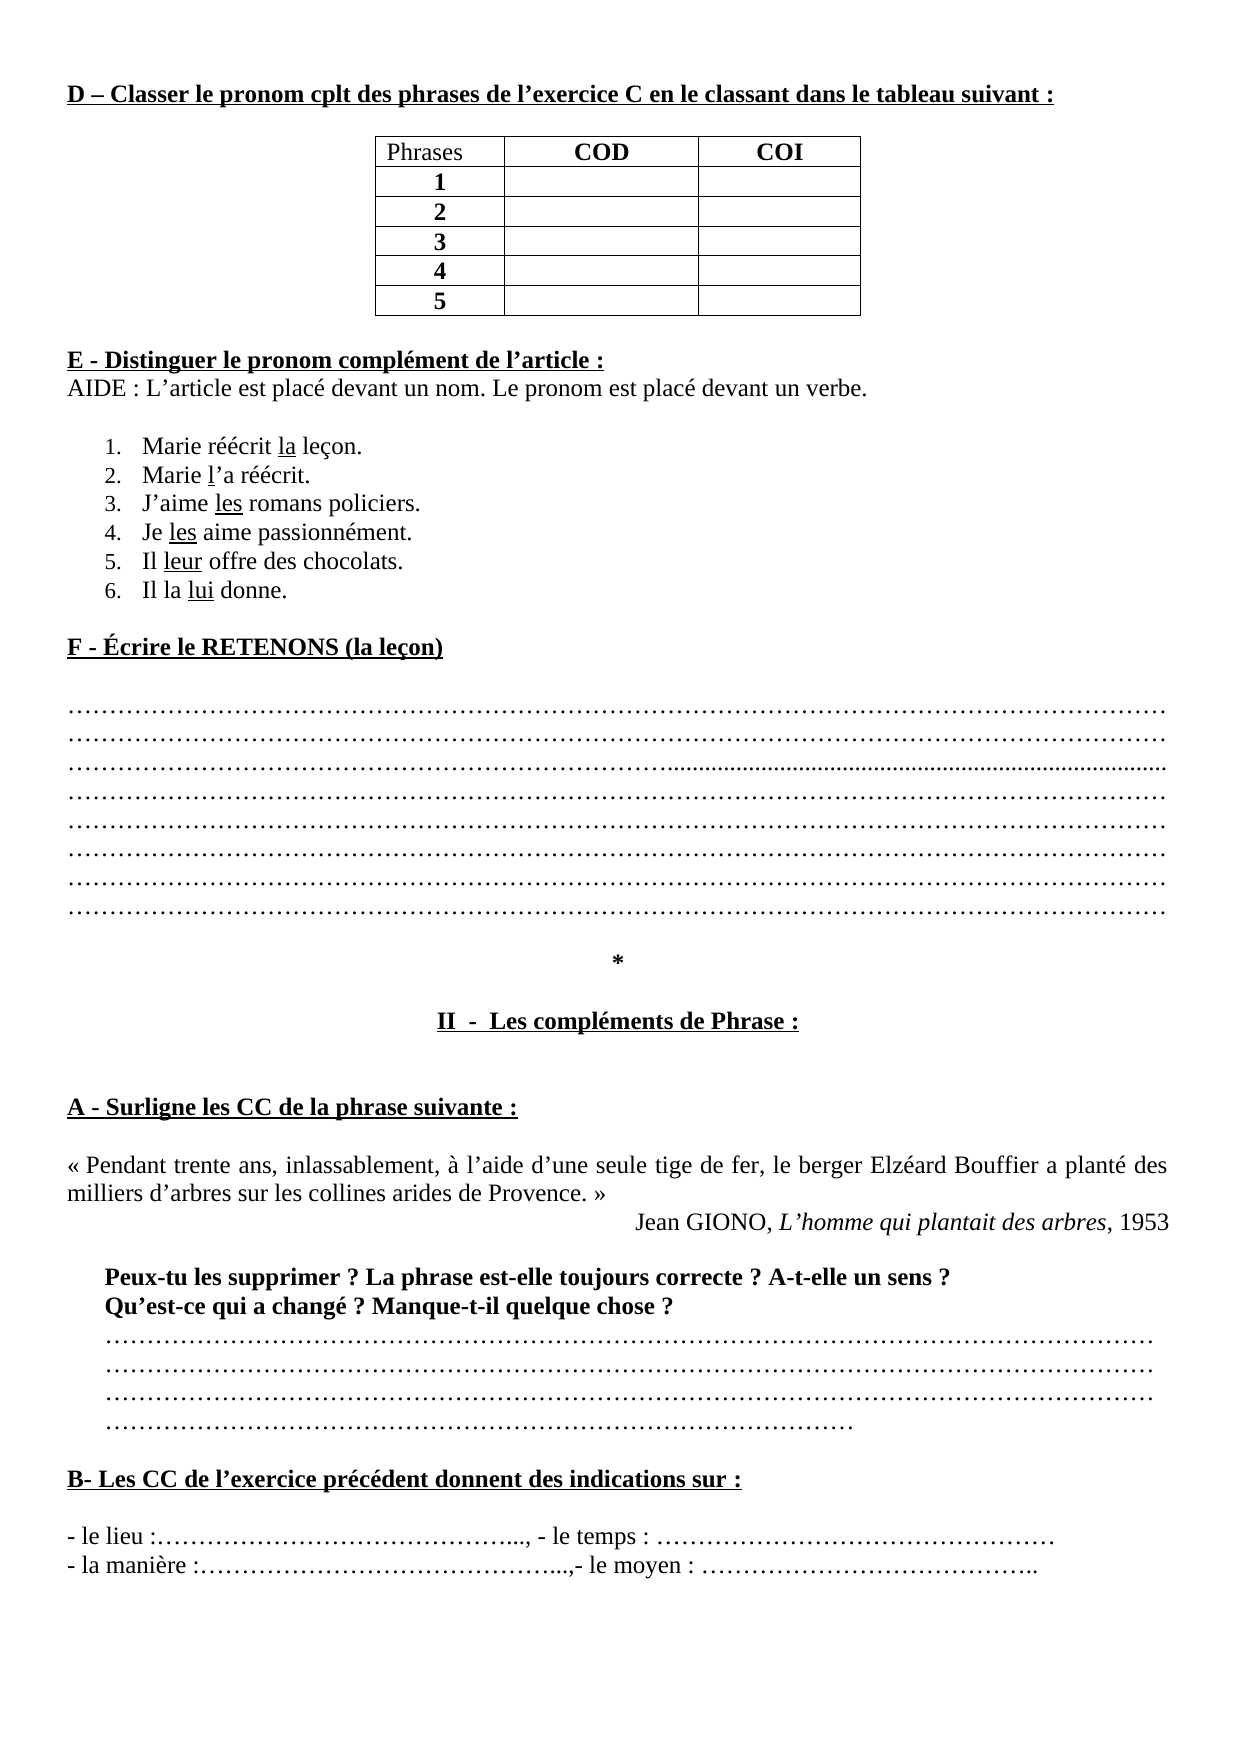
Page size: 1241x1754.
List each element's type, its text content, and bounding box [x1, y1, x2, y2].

table_cell [699, 227, 860, 255]
text …………………………………………………………………………………………………………………………………………………………………………………………………………………………………………………………………………………………………………................................................................................ [67, 690, 1169, 776]
table_header COD [505, 137, 698, 166]
table_cell [505, 167, 698, 196]
text ………………………………………………………………………………………………………………………………………………………………………………………………………………………………………………………………………………………………………………………………………………………………………………………………………………………………………………………………………………………………………………………………………………………………………………………………………… [67, 776, 1169, 920]
list Il leur offre des chocolats. [104, 546, 1169, 575]
table_cell [505, 197, 698, 226]
text E - Distinguer le pronom complément de l’article : [67, 345, 1169, 373]
table_cell 4 [376, 256, 504, 285]
text F - Écrire le RETENONS (la leçon) [67, 632, 1169, 661]
text AIDE : L’article est placé devant un nom. Le pronom est placé devant un verbe. [67, 373, 1169, 402]
table_cell [505, 286, 698, 315]
table_cell 3 [376, 227, 504, 255]
table_cell [699, 286, 860, 315]
text - le lieu :……………………………………..., - le temps : ………………………………………… [67, 1521, 1169, 1550]
text B- Les CC de l’exercice précédent donnent des indications sur : [67, 1464, 1169, 1492]
table_header COI [699, 137, 860, 166]
text * [67, 948, 1169, 977]
list Il la lui donne. [104, 575, 1169, 603]
list Marie réécrit la leçon. [104, 431, 1169, 460]
text II - Les compléments de Phrase : [67, 1006, 1169, 1035]
text ……………………………………………………………………………………………………………………………………………………………………………………………………………………………………………………………………………………………………………………………………………………………………………………………………………………………… [104, 1320, 1169, 1435]
text Jean GIONO, L’homme qui plantait des arbres, 1953 [67, 1207, 1169, 1236]
table_cell [699, 256, 860, 285]
table_cell [505, 256, 698, 285]
list Je les aime passionnément. [104, 517, 1169, 546]
table_cell 5 [376, 286, 504, 315]
text Peux-tu les supprimer ? La phrase est-elle toujours correcte ? A-t-elle un sens ? [104, 1262, 1169, 1291]
table_cell [505, 227, 698, 255]
text - la manière :……………………………………...,- le moyen : ………………………………….. [67, 1550, 1169, 1579]
text Qu’est-ce qui a changé ? Manque-t-il quelque chose ? [104, 1291, 1169, 1320]
text « Pendant trente ans, inlassablement, à l’aide d’une seule tige de fer, le berger Elzéard Bouffier a planté des milliers d’arbres sur les collines arides de Provence. » [67, 1150, 1169, 1207]
list Marie l’a réécrit. [104, 460, 1169, 488]
list A - Surligne les CC de la phrase suivante : [67, 1092, 1169, 1121]
text D – Classer le pronom cplt des phrases de l’exercice C en le classant dans le tableau suivant : [67, 79, 1169, 107]
list J’aime les romans policiers. [104, 488, 1169, 517]
table_cell [699, 197, 860, 226]
table_cell [699, 167, 860, 196]
table_header Phrases [376, 137, 504, 166]
table_cell 1 [376, 167, 504, 196]
table_cell 2 [376, 197, 504, 226]
